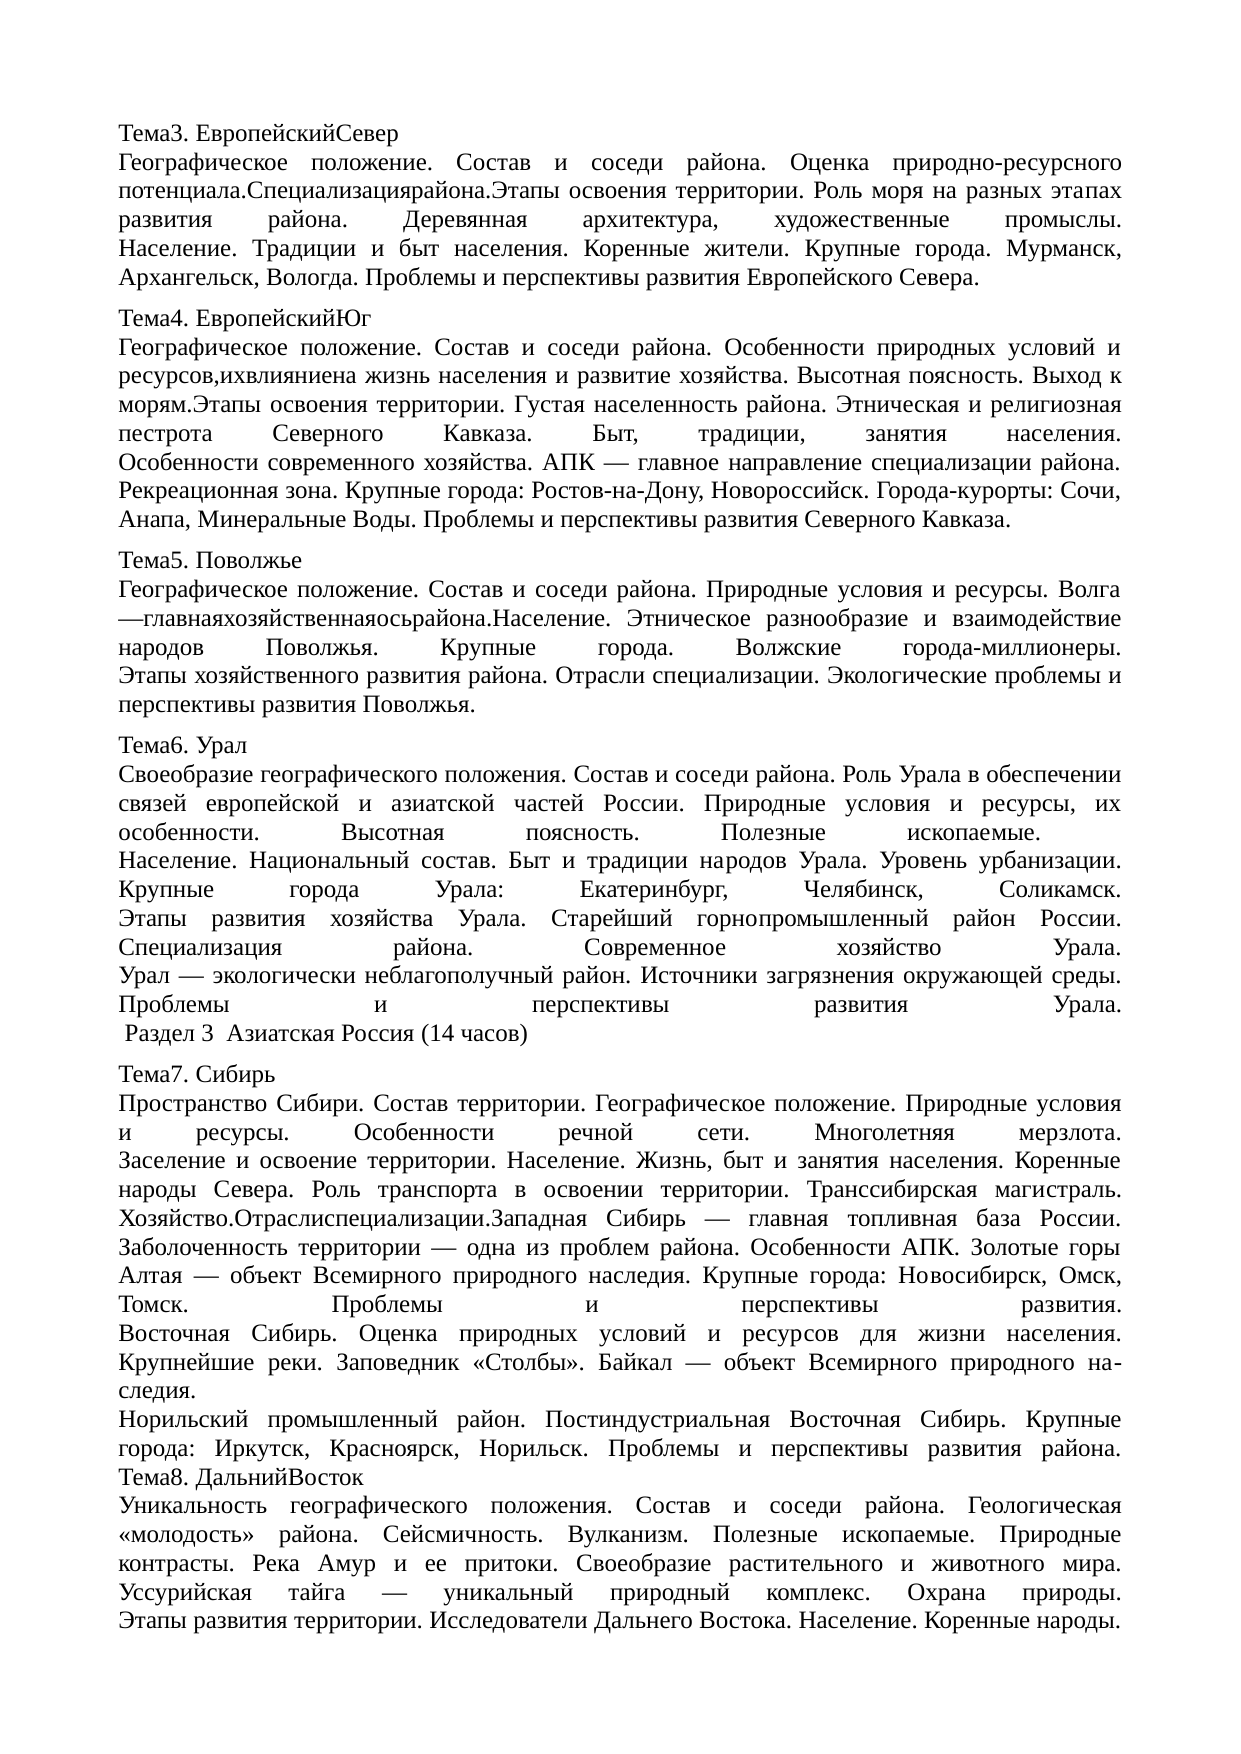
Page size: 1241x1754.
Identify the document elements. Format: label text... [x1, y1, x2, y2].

text Тема3. ЕвропейскийСевер Географическое положение. Состав и соседи района. Оцен­ка природно-ресурсного потенциала.Специализациярайона.Этапы освоения территории. Роль моря на разных эта­пах развития района. Деревянная архитектура, художест­венные промыслы. Население. Традиции и быт населения. Коренные жи­тели. Крупные города. Мурманск, Архангельск, Вологда. Проблемы и перспективы развития Европейского Севера. [118, 118, 1122, 291]
text Тема7. Сибирь Пространство Сибири. Состав территории. Географичес­кое положение. Природные условия и ресурсы. Особеннос­ти речной сети. Многолетняя мерзлота. Заселение и освоение территории. Население. Жизнь, быт и занятия населения. Коренные народы Севера. Роль транспорта в освоении территории. Транссибирская маги­страль. Хозяйство.Отраслиспециализации.Западная Сибирь — главная топливная база России. Заболоченность территории — одна из проблем района. Особенности АПК. Золотые горы Алтая — объект Всемирного природного наследия. Крупные города: Но­восибирск, Омск, Томск. Проблемы и перспективы раз­вития. Восточная Сибирь. Оценка природных условий и ресур­сов для жизни населения. Крупнейшие реки. Заповедник «Столбы». Байкал — объект Всемирного природного на­следия. Норильский промышленный район. Постиндустриаль­ная Восточная Сибирь. Крупные города: Иркутск, Крас­ноярск, Норильск. Проблемы и перспективы развития района. Тема8. ДальнийВосток Уникальность географического положения. Состав и со­седи района. Геологическая «молодость» района. Сейсмич­ность. Вулканизм. Полезные ископаемые. Природные контрасты. Река Амур и ее притоки. Своеобразие расти­тельного и животного мира. Уссурийская тайга — уни­кальный природный комплекс. Охрана природы. Этапы развития территории. Исследователи Дальнего Востока. Население. Коренные народы. [118, 1059, 1122, 1634]
text Тема4. ЕвропейскийЮг Географическое положение. Состав и соседи района. Особенности природных условий и ресурсов,ихвлияниена жизнь населения и развитие хозяйства. Высотная пояс­ность. Выход к морям.Этапы освоения территории. Густая населенность райо­на. Этническая и религиозная пестрота Северного Кавка­за. Быт, традиции, занятия населения. Особенности современного хозяйства. АПК — главное направление специализации района. Рекреационная зона. Крупные города: Ростов-на-Дону, Новороссийск. Города-курорты: Сочи, Анапа, Минеральные Воды. Проблемы и перспективы развития Северного Кавказа. [118, 303, 1122, 533]
text Тема6. Урал Своеобразие географического положения. Состав и сосе­ди района. Роль Урала в обеспечении связей европейской и азиатской частей России. Природные условия и ресурсы, их особенности. Высотная поясность. Полезные ископае­мые. Население. Национальный состав. Быт и традиции на­родов Урала. Уровень урбанизации. Крупные города Ура­ла: Екатеринбург, Челябинск, Соликамск. Этапы развития хозяйства Урала. Старейший горно­промышленный район России. Специализация района. Современное хозяйство Урала. Урал — экологически неблагополучный район. Источ­ники загрязнения окружающей среды. Проблемы и перс­пективы развития Урала. Раздел 3 Азиатская Россия (14 часов) [118, 731, 1122, 1047]
text Тема5. Поволжье Географическое положение. Состав и соседи района. Природные условия и ресурсы. Волга —главнаяхозяй­ственнаяосьрайона.Население. Этническое разнообразие и взаимодействие народов Поволжья. Крупные города. Волжские города-миллионеры. Этапы хозяйственного развития района. Отрасли специ­ализации. Экологические проблемы и перспективы разви­тия Поволжья. [118, 546, 1122, 718]
